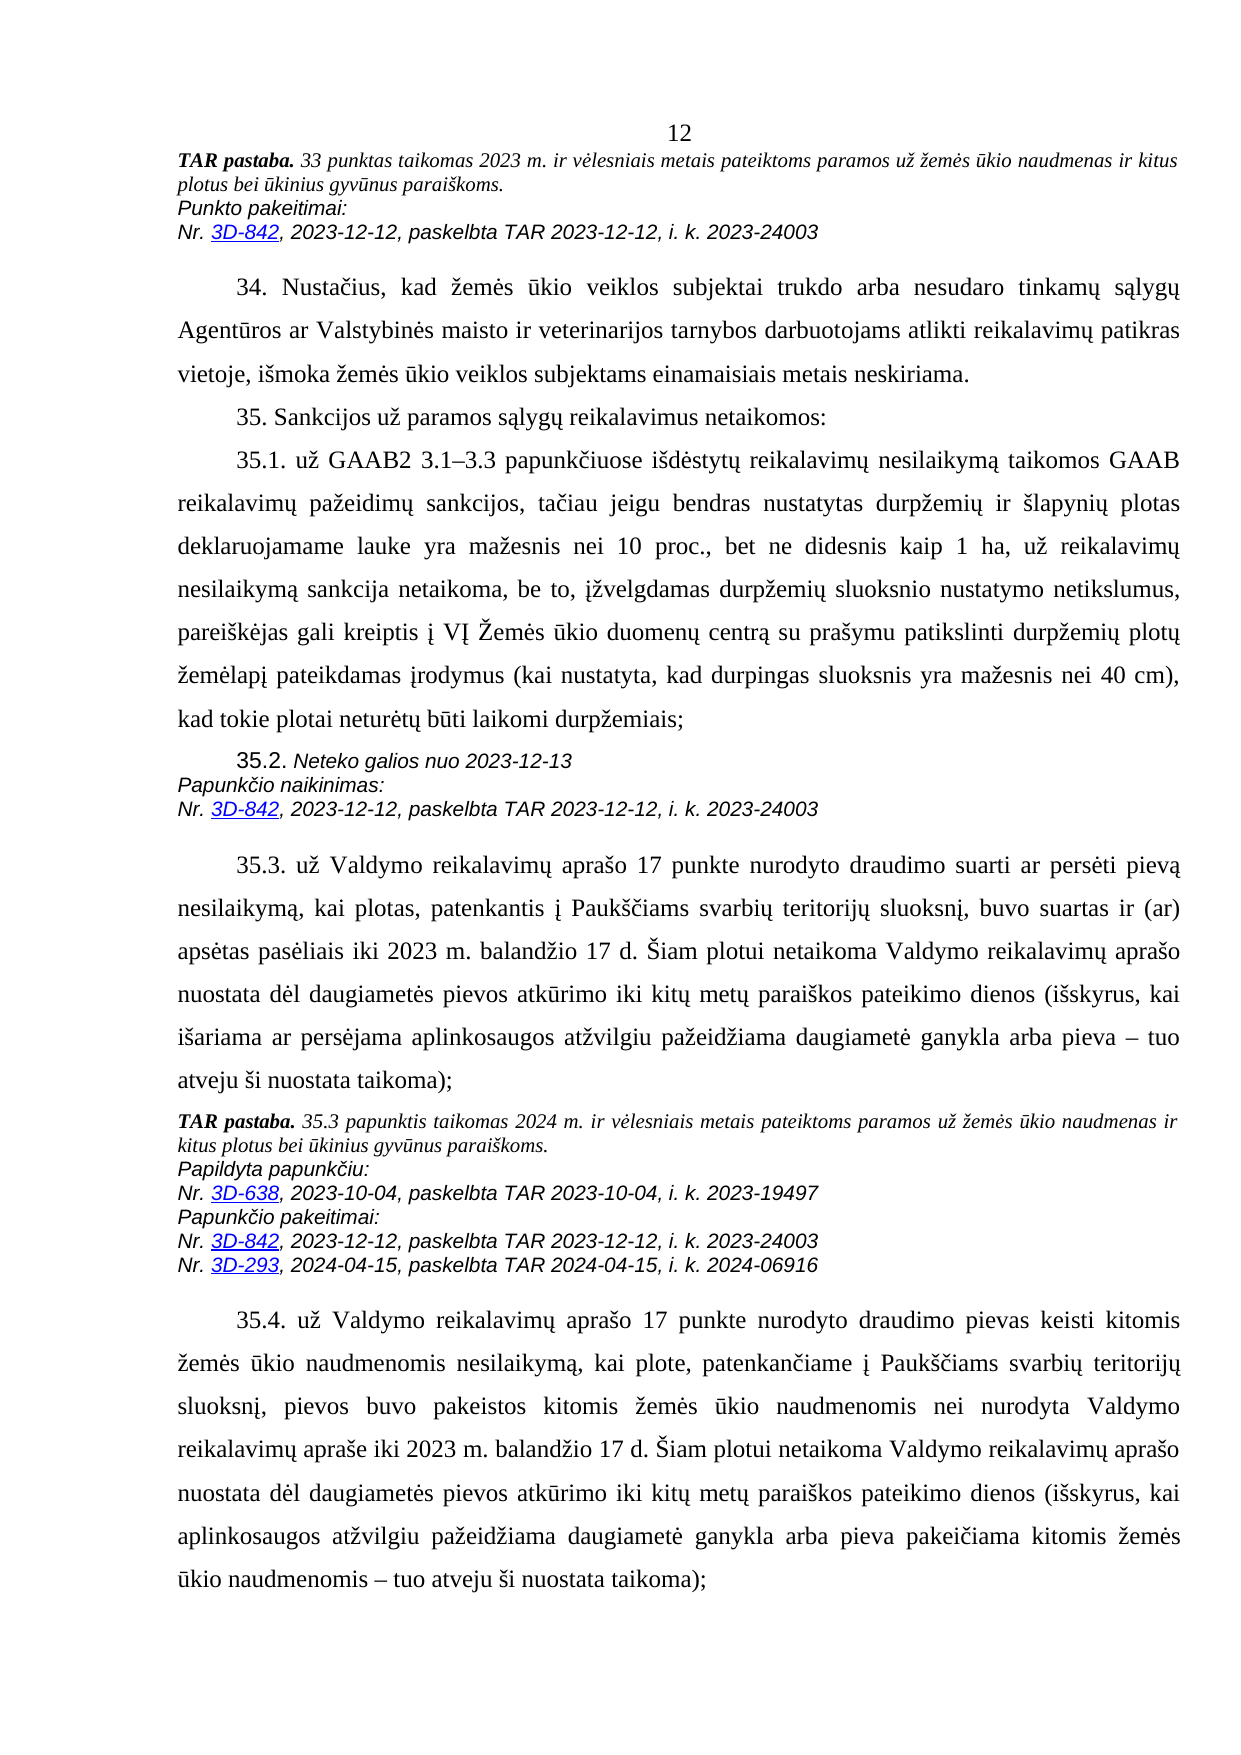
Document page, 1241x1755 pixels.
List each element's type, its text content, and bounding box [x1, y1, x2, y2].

text 34. Nustačius, kad žemės ūkio veiklos subjektai trukdo arba nesudaro tinkamų sąlygų Agentūros ar Valstybinės maisto ir veterinarijos tarnybos darbuotojams atlikti reikalavimų patikras vietoje, išmoka žemės ūkio veiklos subjektams einamaisiais metais neskiriama. [177, 272, 1181, 387]
text TAR pastaba. 33 punktas taikomas 2023 m. ir vėlesniais metais pateiktoms paramos už žemės ūkio naudmenas ir kitus plotus bei ūkinius gyvūnus paraiškoms. [177, 148, 1181, 196]
text Nr. 3D-842, 2023-12-12, paskelbta TAR 2023-12-12, i. k. 2023-24003 [177, 1228, 1181, 1252]
text Papunkčio naikinimas: [177, 773, 1181, 797]
text Nr. 3D-842, 2023-12-12, paskelbta TAR 2023-12-12, i. k. 2023-24003 [177, 220, 1181, 244]
text 35.3. už Valdymo reikalavimų aprašo 17 punkte nurodyto draudimo suarti ar persėti pievą nesilaikymą, kai plotas, patenkantis į Paukščiams svarbių teritorijų sluoksnį, buvo suartas ir (ar) apsėtas pasėliais iki 2023 m. balandžio 17 d. Šiam plotui netaikoma Valdymo reikalavimų aprašo nuostata dėl daugiametės pievos atkūrimo iki kitų metų paraiškos pateikimo dienos (išskyrus, kai išariama ar persėjama aplinkosaugos atžvilgiu pažeidžiama daugiametė ganykla arba pieva – tuo atveju ši nuostata taikoma); [177, 850, 1181, 1094]
text Nr. 3D-293, 2024-04-15, paskelbta TAR 2024-04-15, i. k. 2024-06916 [177, 1252, 1181, 1276]
text 35.4. už Valdymo reikalavimų aprašo 17 punkte nurodyto draudimo pievas keisti kitomis žemės ūkio naudmenomis nesilaikymą, kai plote, patenkančiame į Paukščiams svarbių teritorijų sluoksnį, pievos buvo pakeistos kitomis žemės ūkio naudmenomis nei nurodyta Valdymo reikalavimų apraše iki 2023 m. balandžio 17 d. Šiam plotui netaikoma Valdymo reikalavimų aprašo nuostata dėl daugiametės pievos atkūrimo iki kitų metų paraiškos pateikimo dienos (išskyrus, kai aplinkosaugos atžvilgiu pažeidžiama daugiametė ganykla arba pieva pakeičiama kitomis žemės ūkio naudmenomis – tuo atveju ši nuostata taikoma); [177, 1305, 1181, 1593]
text 35. Sankcijos už paramos sąlygų reikalavimus netaikomos: [177, 402, 1181, 431]
text Nr. 3D-638, 2023-10-04, paskelbta TAR 2023-10-04, i. k. 2023-19497 [177, 1181, 1181, 1204]
text Papildyta papunkčiu: [177, 1157, 1181, 1181]
text 35.1. už GAAB2 3.1–3.3 papunkčiuose išdėstytų reikalavimų nesilaikymą taikomos GAAB reikalavimų pažeidimų sankcijos, tačiau jeigu bendras nustatytas durpžemių ir šlapynių plotas deklaruojamame lauke yra mažesnis nei 10 proc., bet ne didesnis kaip 1 ha, už reikalavimų nesilaikymą sankcija netaikoma, be to, įžvelgdamas durpžemių sluoksnio nustatymo netikslumus, pareiškėjas gali kreiptis į VĮ Žemės ūkio duomenų centrą su prašymu patikslinti durpžemių plotų žemėlapį pateikdamas įrodymus (kai nustatyta, kad durpingas sluoksnis yra mažesnis nei 40 cm), kad tokie plotai neturėtų būti laikomi durpžemiais; [177, 445, 1181, 732]
text TAR pastaba. 35.3 papunktis taikomas 2024 m. ir vėlesniais metais pateiktoms paramos už žemės ūkio naudmenas ir kitus plotus bei ūkinius gyvūnus paraiškoms. [177, 1108, 1181, 1157]
text Punkto pakeitimai: [177, 196, 1181, 220]
text Papunkčio pakeitimai: [177, 1204, 1181, 1228]
text 35.2. Neteko galios nuo 2023-12-13 [177, 747, 1181, 773]
text Nr. 3D-842, 2023-12-12, paskelbta TAR 2023-12-12, i. k. 2023-24003 [177, 797, 1181, 821]
